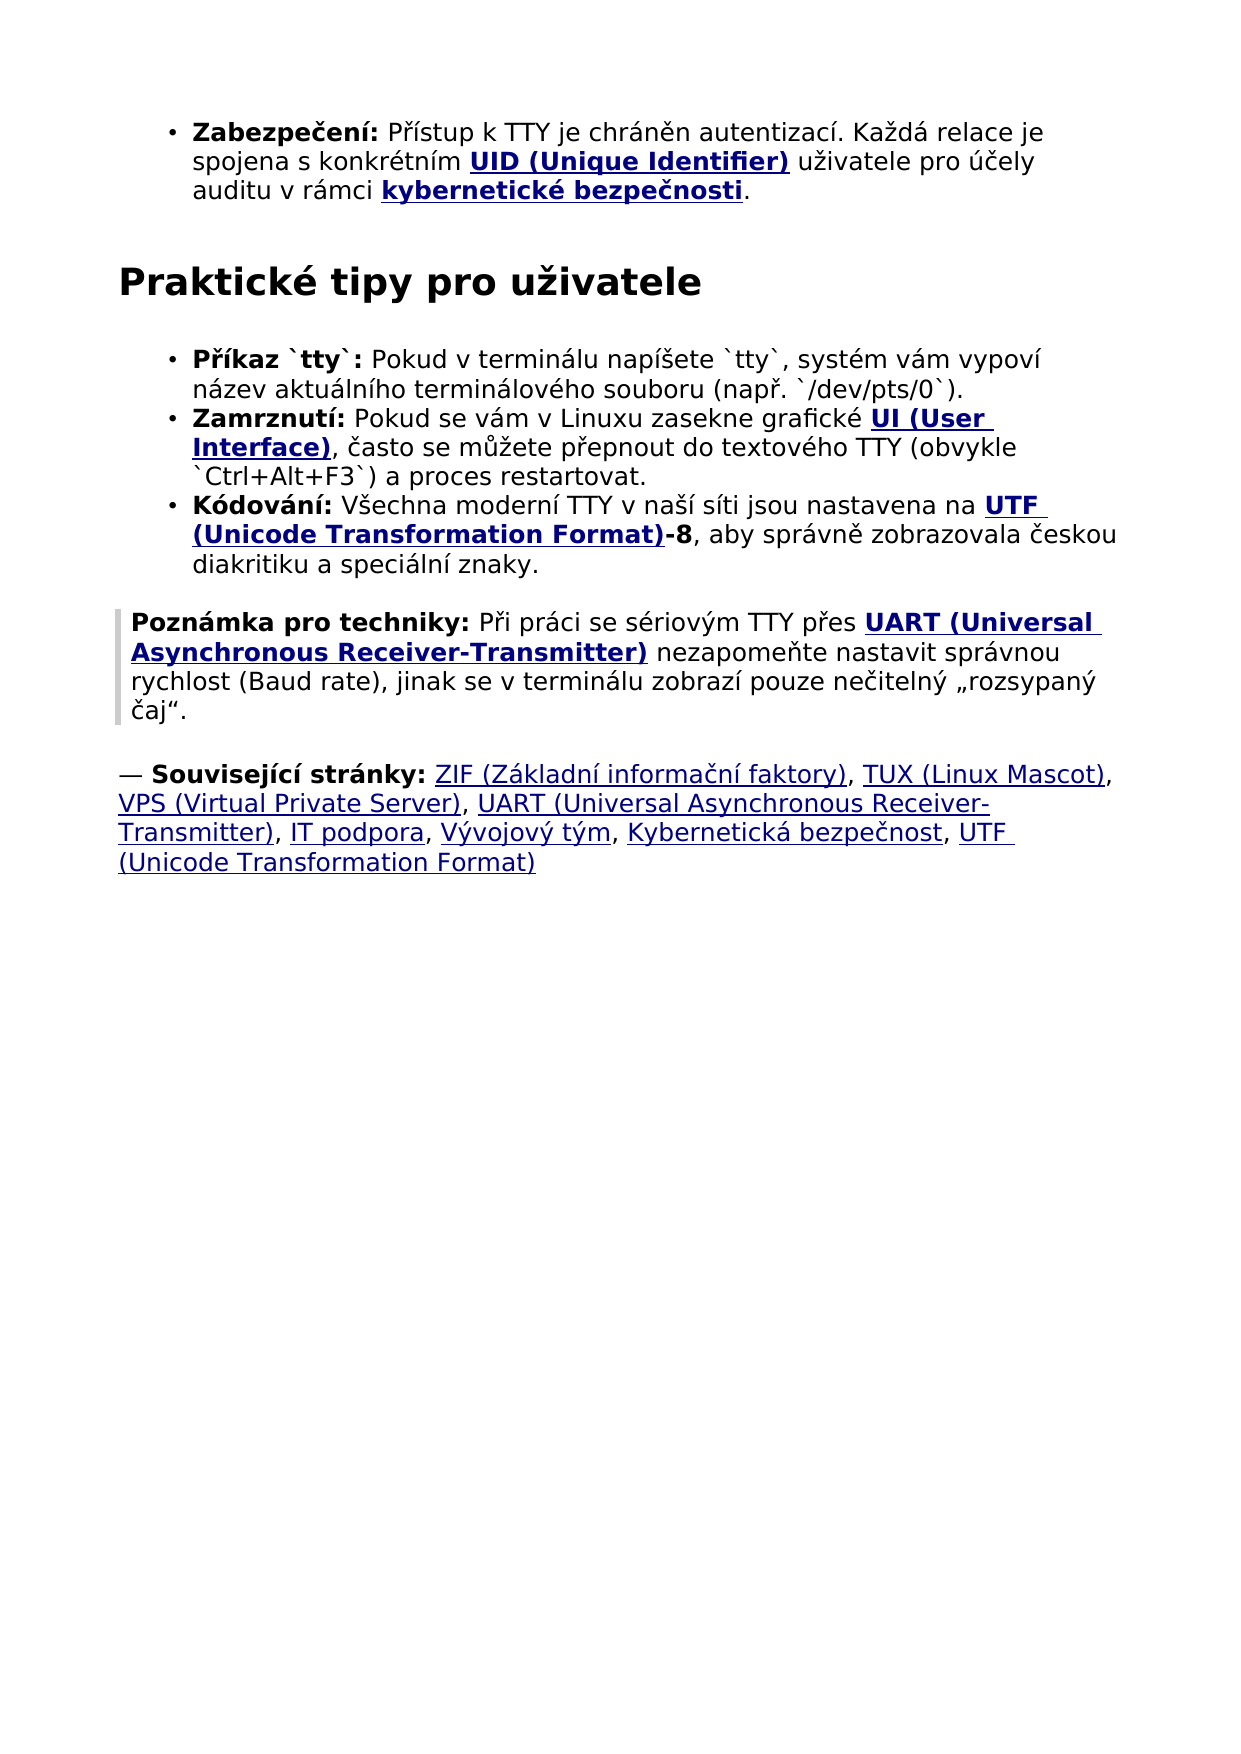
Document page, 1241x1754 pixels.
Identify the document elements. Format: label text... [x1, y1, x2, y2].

text — Související stránky: ZIF (Základní informační faktory), TUX (Linux Mascot), VPS (Virtual Private Server), UART (Universal Asynchronous Receiver-Transmitter), IT podpora, Vývojový tým, Kybernetická bezpečnost, UTF (Unicode Transformation Format) [118, 760, 1122, 877]
table_header Poznámka pro techniky: Při práci se sériovým TTY přes UART (Universal Asynchronous Receiver-Transmitter) nezapomeňte nastavit správnou rychlost (Baud rate), jinak se v terminálu zobrazí pouze nečitelný „rozsypaný čaj“. [121, 609, 1122, 725]
list Zabezpečení: Přístup k TTY je chráněn autentizací. Každá relace je spojena s konkrétním UID (Unique Identifier) uživatele pro účely auditu v rámci kybernetické bezpečnosti. [177, 118, 1122, 206]
list Příkaz `tty`: Pokud v terminálu napíšete `tty`, systém vám vypoví název aktuálního terminálového souboru (např. `/dev/pts/0`). [177, 346, 1122, 404]
list Kódování: Všechna moderní TTY v naší síti jsou nastavena na UTF (Unicode Transformation Format)-8, aby správně zobrazovala českou diakritiku a speciální znaky. [177, 492, 1122, 579]
list Zamrznutí: Pokud se vám v Linuxu zasekne grafické UI (User Interface), často se můžete přepnout do textového TTY (obvykle `Ctrl+Alt+F3`) a proces restartovat. [177, 404, 1122, 492]
subtitle Praktické tipy pro uživatele [118, 260, 1122, 304]
